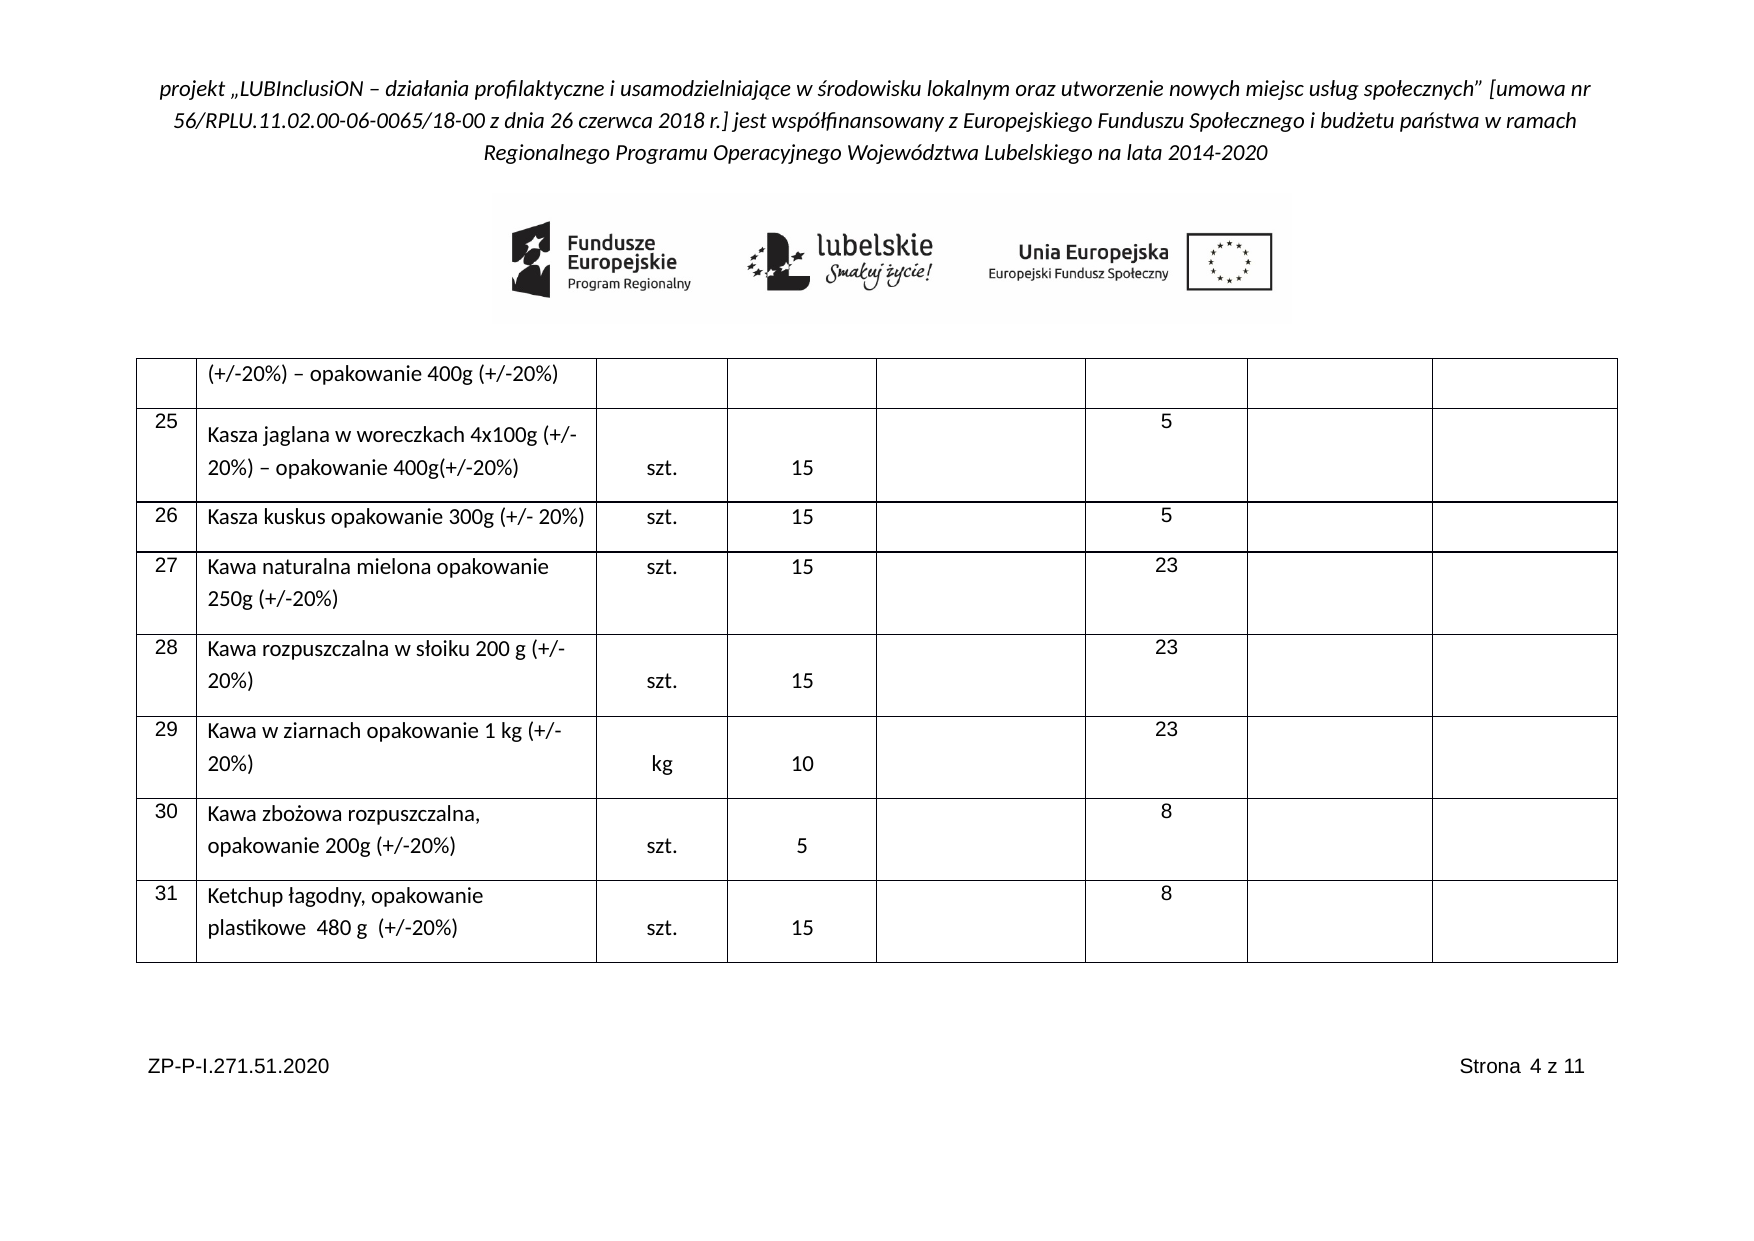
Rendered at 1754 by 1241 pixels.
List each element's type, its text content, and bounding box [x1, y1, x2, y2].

table_cell 5 [1086, 409, 1247, 501]
table_cell szt. [597, 553, 727, 633]
table_cell [1248, 553, 1432, 633]
table_cell Kawa zbożowa rozpuszczalna, opakowanie 200g (+/-20%) [197, 799, 596, 880]
table_cell 31 [137, 881, 196, 962]
table_cell szt. [597, 881, 727, 962]
table_cell Kasza kuskus opakowanie 300g (+/- 20%) [197, 503, 596, 551]
table_cell 15 [728, 635, 876, 716]
table_cell 8 [1086, 799, 1247, 880]
table_cell [877, 881, 1085, 962]
table_cell 10 [728, 717, 876, 798]
table_cell [597, 359, 727, 408]
table_cell (+/-20%) – opakowanie 400g (+/-20%) [197, 359, 596, 408]
table_cell [877, 799, 1085, 880]
table_cell 5 [728, 799, 876, 880]
table_cell szt. [597, 799, 727, 880]
table_cell 23 [1086, 553, 1247, 633]
table_cell [1433, 409, 1617, 501]
table_cell 23 [1086, 635, 1247, 716]
table_cell 25 [137, 409, 196, 501]
table_cell [1086, 359, 1247, 408]
table_cell Kawa naturalna mielona opakowanie 250g (+/-20%) [197, 553, 596, 633]
table_cell [1433, 717, 1617, 798]
table_cell [877, 717, 1085, 798]
picture [491, 193, 1292, 324]
table_cell 8 [1086, 881, 1247, 962]
table_cell [137, 359, 196, 408]
table_cell [1248, 717, 1432, 798]
table_cell [728, 359, 876, 408]
table_cell [1248, 799, 1432, 880]
table_cell 15 [728, 881, 876, 962]
table_cell szt. [597, 503, 727, 551]
table_cell [877, 359, 1085, 408]
table_cell Ketchup łagodny, opakowanie plastikowe 480 g (+/-20%) [197, 881, 596, 962]
table_cell 27 [137, 553, 196, 633]
table_cell szt. [597, 409, 727, 501]
table_cell [1433, 635, 1617, 716]
table_cell szt. [597, 635, 727, 716]
table_cell [1433, 881, 1617, 962]
table_cell 26 [137, 503, 196, 551]
table_cell [1248, 409, 1432, 501]
table_cell [1248, 635, 1432, 716]
table_cell 23 [1086, 717, 1247, 798]
table_cell 15 [728, 409, 876, 501]
table_cell 28 [137, 635, 196, 716]
table_cell [1433, 359, 1617, 408]
table_cell [1248, 359, 1432, 408]
table_cell [877, 635, 1085, 716]
table_cell [1433, 553, 1617, 633]
table_cell [877, 409, 1085, 501]
table_cell [877, 503, 1085, 551]
table_cell 29 [137, 717, 196, 798]
table_cell [1248, 881, 1432, 962]
table_cell 5 [1086, 503, 1247, 551]
table_cell 15 [728, 553, 876, 633]
table_cell [877, 553, 1085, 633]
table_cell Kawa w ziarnach opakowanie 1 kg (+/-20%) [197, 717, 596, 798]
table_cell 30 [137, 799, 196, 880]
table_cell [1248, 503, 1432, 551]
table_cell [1433, 799, 1617, 880]
table_cell [1433, 503, 1617, 551]
table_cell kg [597, 717, 727, 798]
table_cell Kawa rozpuszczalna w słoiku 200 g (+/-20%) [197, 635, 596, 716]
table_cell 15 [728, 503, 876, 551]
table_cell Kasza jaglana w woreczkach 4x100g (+/-20%) – opakowanie 400g(+/-20%) [197, 409, 596, 501]
